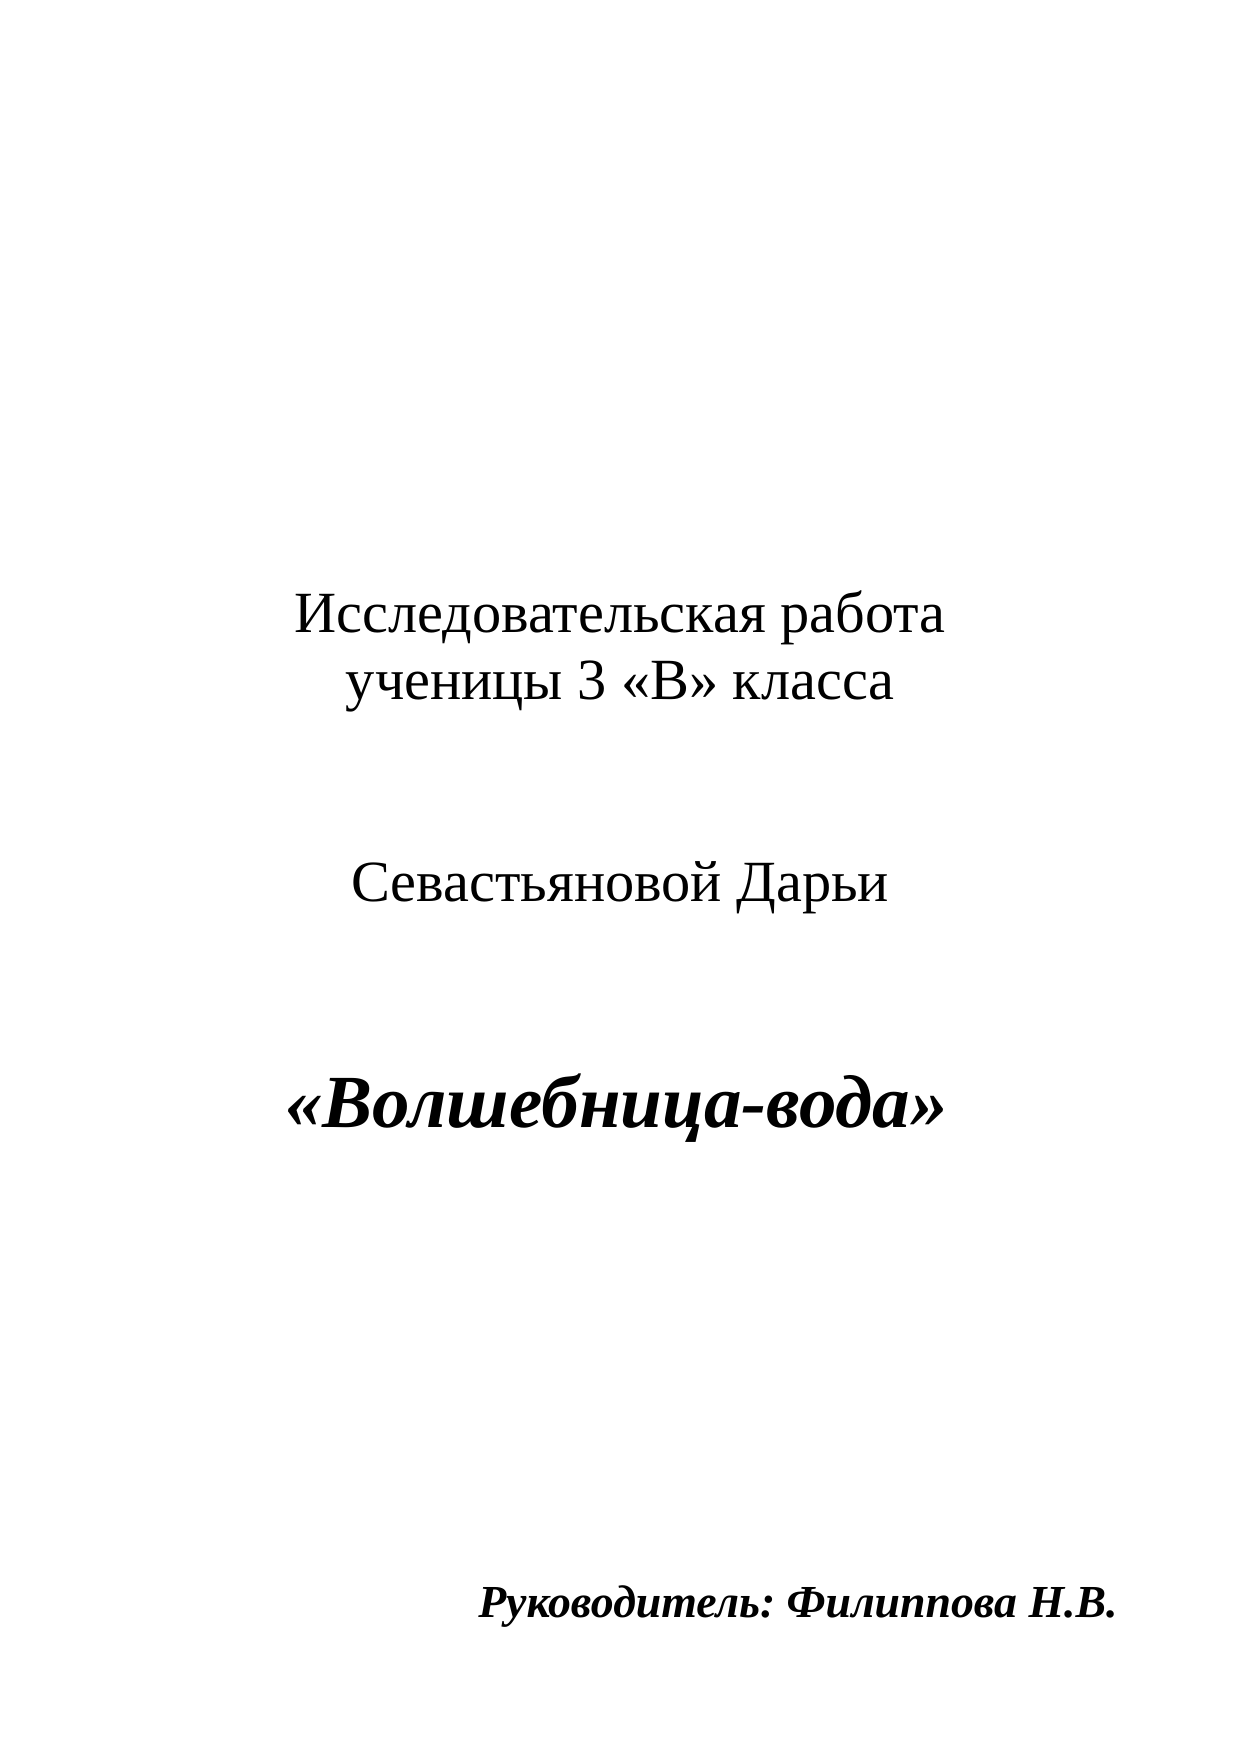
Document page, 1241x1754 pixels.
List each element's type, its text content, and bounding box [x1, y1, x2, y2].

text «Волшебница-вода» [118, 1057, 1122, 1143]
text Севастьяновой Дарьи [118, 846, 1122, 913]
text Исследовательская работа [118, 578, 1122, 645]
text Руководитель: Филиппова Н.В. [118, 1575, 1122, 1627]
text ученицы 3 «В» класса [118, 645, 1122, 712]
